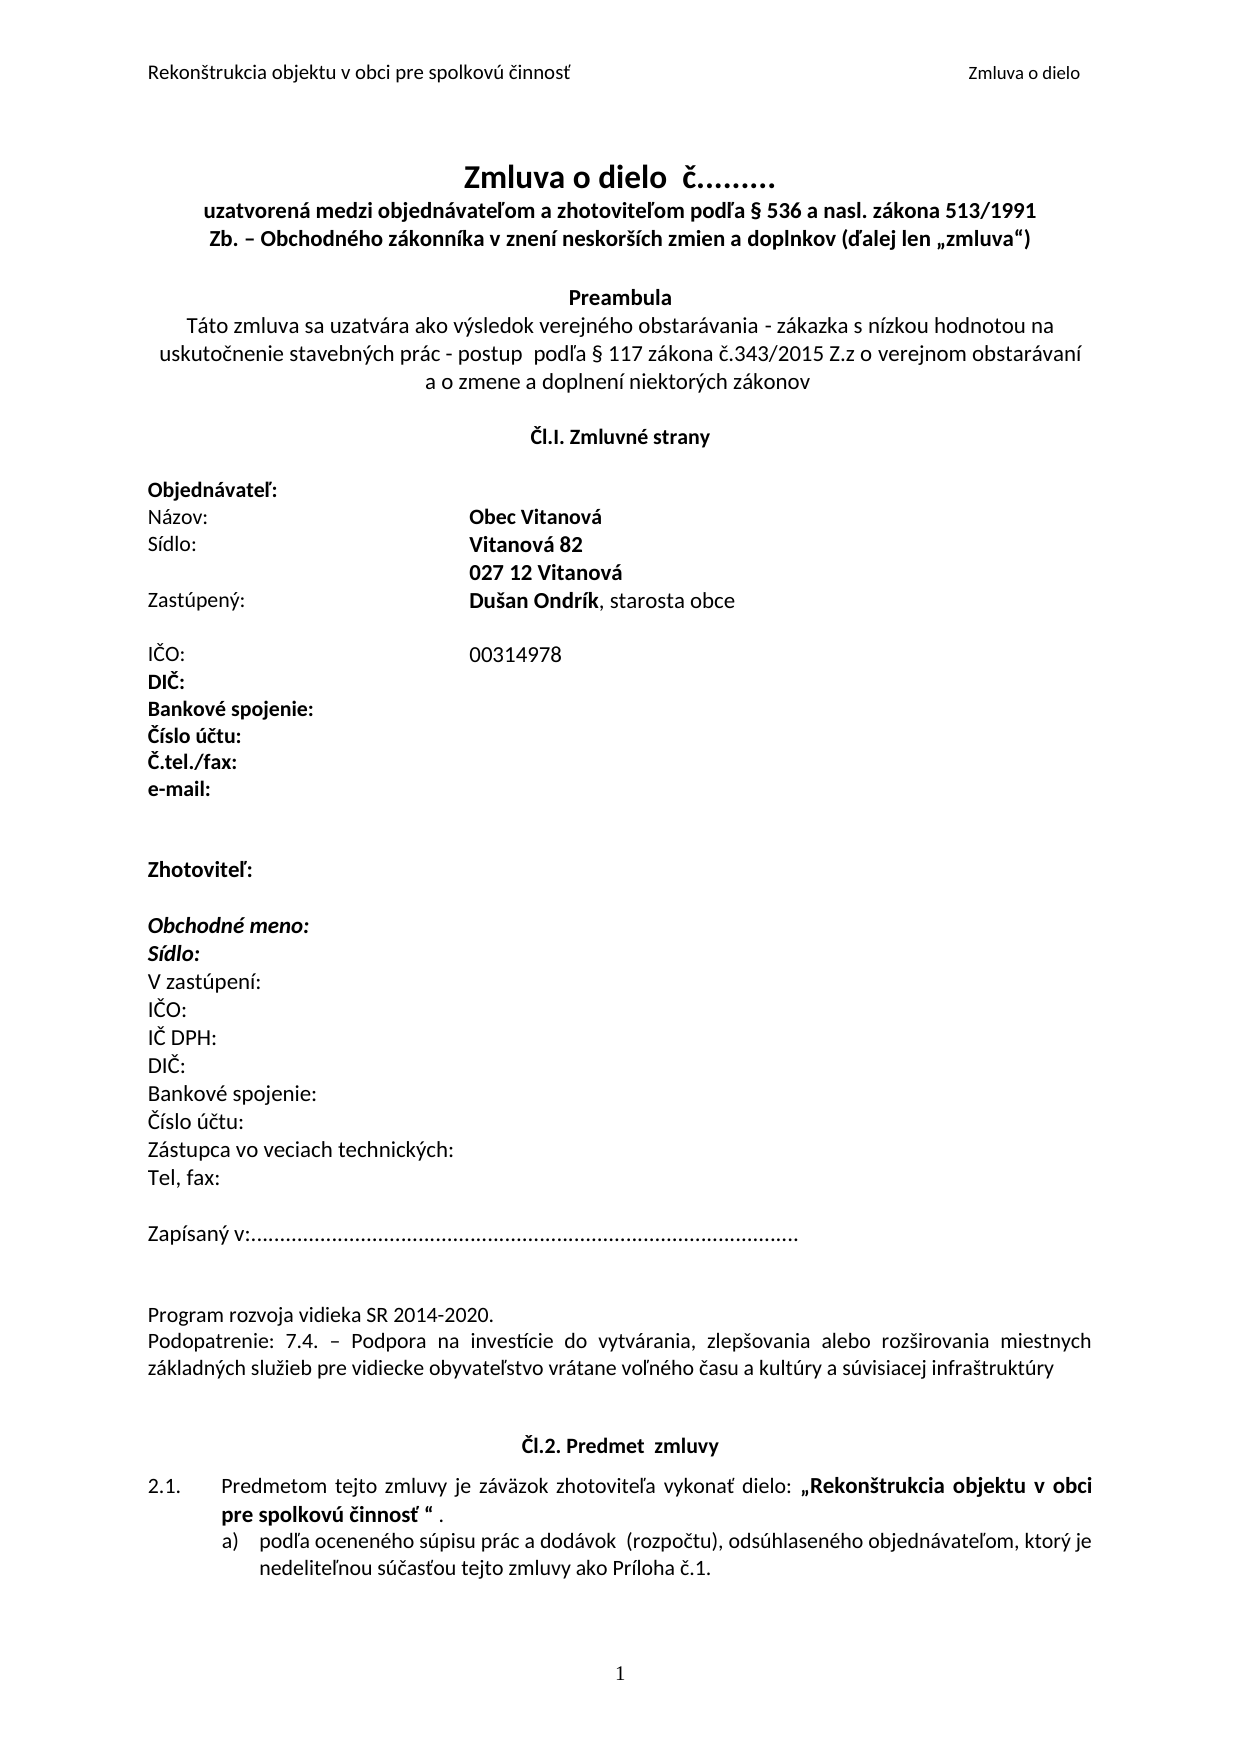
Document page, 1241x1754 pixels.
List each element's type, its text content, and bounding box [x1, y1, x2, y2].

text Čl.2. Predmet zmluvy [148, 1432, 1093, 1459]
text Zapísaný v:............................................................................................... [148, 1219, 1093, 1247]
table_cell [136, 614, 458, 641]
text Zb. – Obchodného zákonníka v znení neskorších zmien a doplnkov (ďalej len „zmluva“) [148, 224, 1093, 252]
text IČ DPH: [148, 1023, 1093, 1051]
text 2.1. Predmetom tejto zmluvy je záväzok zhotoviteľa vykonať dielo: „Rekonštrukcia objektu v obci pre spolkovú činnosť “ . [148, 1472, 1093, 1528]
text Táto zmluva sa uzatvára ako výsledok verejného obstarávania - zákazka s nízkou hodnotou na uskutočnenie stavebných prác - postup podľa § 117 zákona č.343/2015 Z.z o verejnom obstarávaní a o zmene a doplnení niektorých zákonov [148, 311, 1093, 395]
table_header Obec Vitanová [458, 503, 1137, 530]
text Tel, fax: [148, 1163, 1093, 1191]
table_cell Vitanová 82 027 12 Vitanová [1126, 530, 1137, 586]
text Bankové spojenie: [148, 1079, 1093, 1107]
subtitle Program rozvoja vidieka SR 2014-2020. [148, 1301, 1093, 1327]
table_cell Vitanová 82 027 12 Vitanová [458, 530, 469, 586]
text Zhotoviteľ: [148, 855, 1093, 883]
text V zastúpení: [148, 967, 1093, 995]
text uzatvorená medzi objednávateľom a zhotoviteľom podľa § 536 a nasl. zákona 513/1991 [148, 196, 1093, 224]
table_cell IČO: [136, 641, 458, 668]
text Čl.I. Zmluvné strany [148, 423, 1093, 450]
table_cell DIČ: Bankové spojenie: Číslo účtu: Č.tel./fax: e-mail: [136, 669, 1137, 828]
text Zástupca vo veciach technických: [148, 1135, 1093, 1163]
subtitle Sídlo: [148, 939, 1093, 967]
text IČO: [148, 995, 1093, 1023]
list podľa oceneného súpisu prác a dodávok (rozpočtu), odsúhlaseného objednávateľom, ktorý je nedeliteľnou súčasťou tejto zmluvy ako Príloha č.1. [222, 1528, 1093, 1581]
table_header Názov: [136, 503, 458, 530]
table_cell Zastúpený: [136, 586, 458, 614]
table_cell [458, 614, 1137, 641]
text Preambula [148, 283, 1093, 311]
table_cell Dušan Ondrík, starosta obce [458, 586, 1137, 614]
subtitle Podopatrenie: 7.4. – Podpora na investície do vytvárania, zlepšovania alebo rozširovania miestnych základných služieb pre vidiecke obyvateľstvo vrátane voľného času a kultúry a súvisiacej infraštruktúry [148, 1327, 1093, 1381]
table_cell 00314978 [458, 641, 1137, 668]
text Objednávateľ: [148, 476, 1093, 503]
text Zmluva o dielo č......... [148, 156, 1093, 196]
text DIČ: [148, 1051, 1093, 1079]
table_cell Sídlo: [136, 530, 458, 586]
text Číslo účtu: [148, 1107, 1093, 1135]
subtitle Obchodné meno: [148, 911, 1093, 939]
